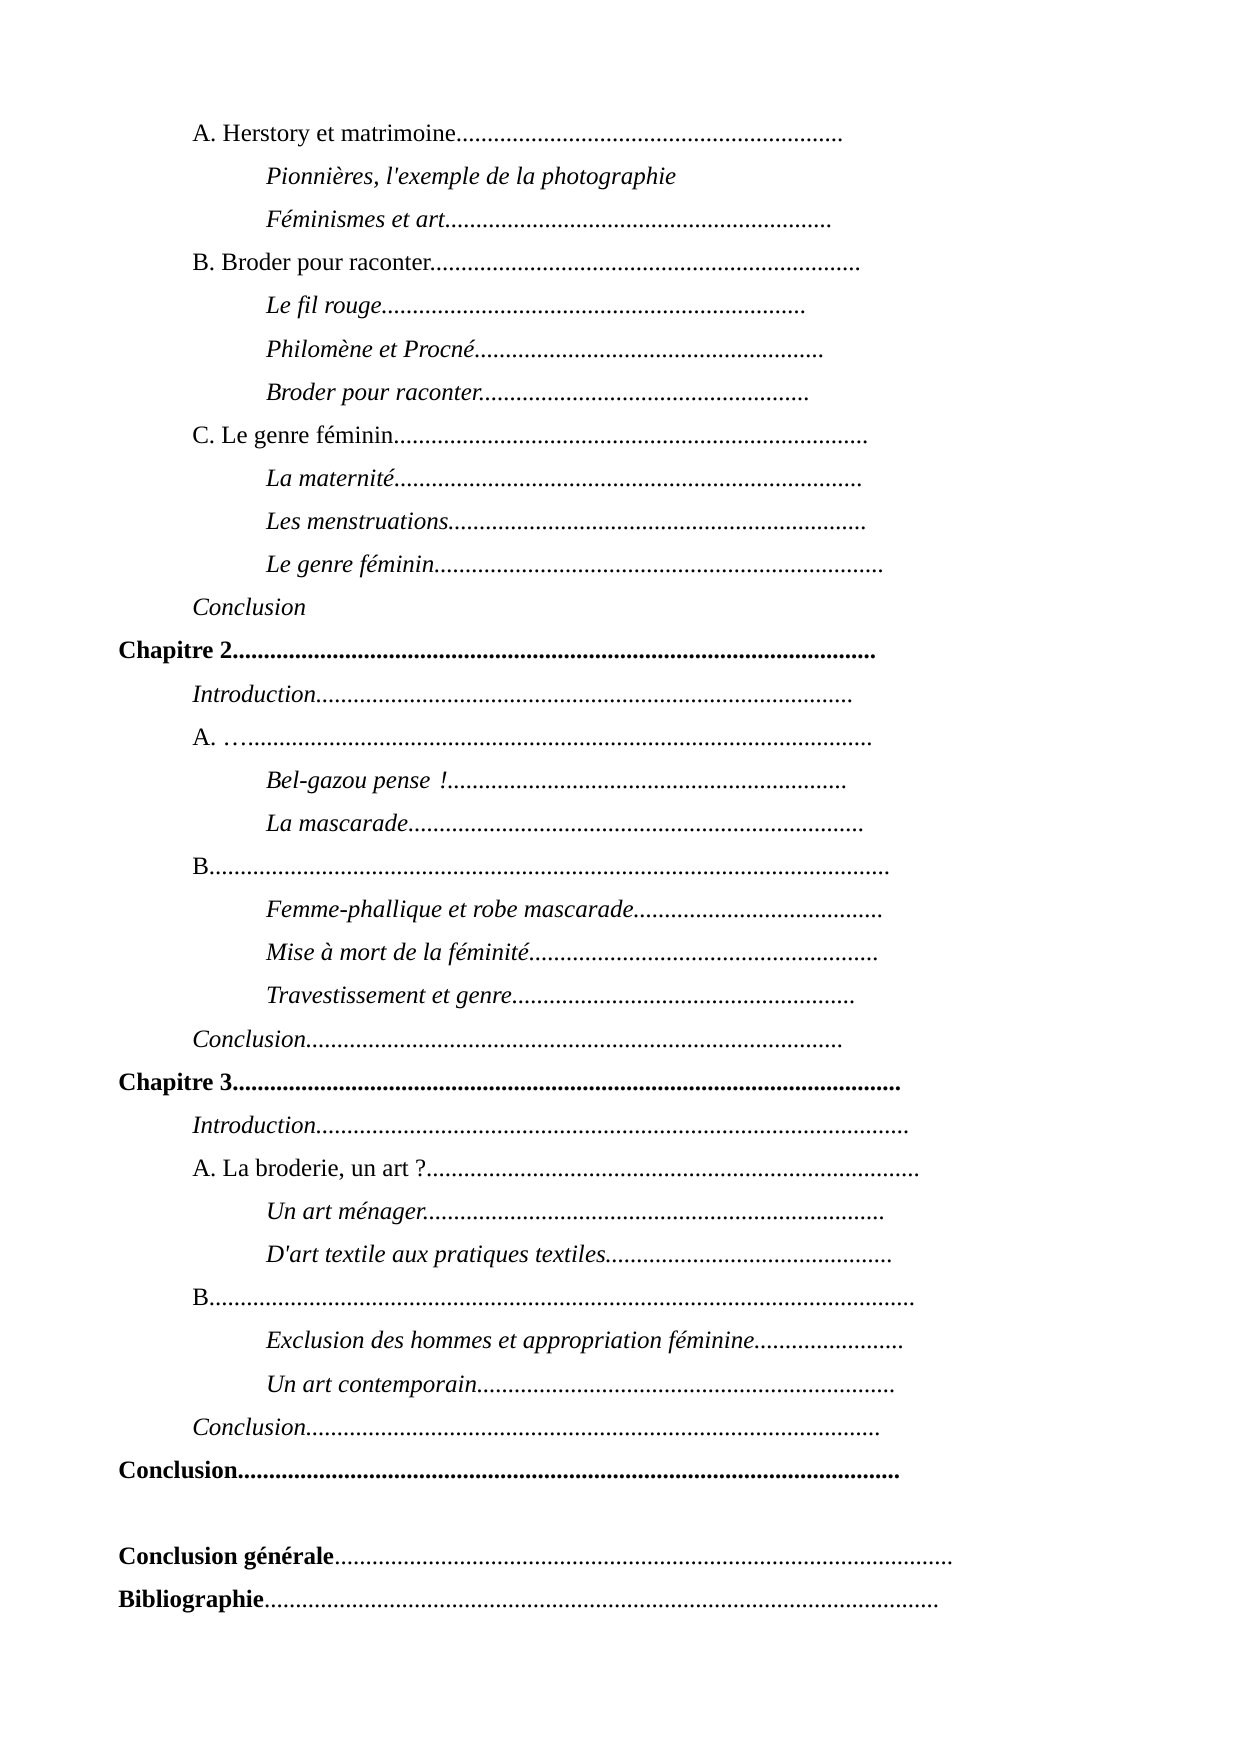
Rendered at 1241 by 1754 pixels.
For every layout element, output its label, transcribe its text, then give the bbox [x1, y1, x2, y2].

text Conclusion générale................................................................................................... [118, 1541, 1122, 1570]
text La mascarade......................................................................... [118, 808, 1122, 837]
text A. Herstory et matrimoine.............................................................. [118, 118, 1122, 147]
text Philomène et Procné........................................................ [118, 334, 1122, 362]
text Un art ménager.......................................................................... [118, 1196, 1122, 1225]
text Le fil rouge.................................................................... [118, 291, 1122, 319]
text La maternité........................................................................... [118, 463, 1122, 492]
text Le genre féminin........................................................................ [118, 549, 1122, 578]
text Broder pour raconter..................................................... [118, 377, 1122, 406]
text D'art textile aux pratiques textiles.............................................. [118, 1239, 1122, 1268]
text Conclusion.......................................................................................................... [118, 1455, 1122, 1484]
text Chapitre 2....................................................................................................... [118, 636, 1122, 664]
text Féminismes et art.............................................................. [118, 204, 1122, 233]
text Introduction...................................................................................... [118, 679, 1122, 707]
text Pionnières, l'exemple de la photographie [118, 161, 1122, 190]
text Conclusion...................................................................................... [118, 1024, 1122, 1052]
text Travestissement et genre....................................................... [118, 981, 1122, 1009]
text Conclusion............................................................................................ [118, 1412, 1122, 1441]
text Conclusion [118, 592, 1122, 621]
text A. ….................................................................................................... [118, 722, 1122, 751]
text Chapitre 3........................................................................................................... [118, 1067, 1122, 1096]
text B................................................................................................................. [118, 1282, 1122, 1311]
text Bibliographie............................................................................................................ [118, 1584, 1122, 1613]
text Introduction............................................................................................... [118, 1110, 1122, 1139]
text A. La broderie, un art ?............................................................................... [118, 1153, 1122, 1182]
text B............................................................................................................. [118, 851, 1122, 880]
text Femme-phallique et robe mascarade........................................ [118, 894, 1122, 923]
text Bel-gazou pense !................................................................ [118, 765, 1122, 794]
text C. Le genre féminin............................................................................ [118, 420, 1122, 449]
text Les menstruations................................................................... [118, 506, 1122, 535]
text B. Broder pour raconter..................................................................... [118, 247, 1122, 276]
text Mise à mort de la féminité........................................................ [118, 937, 1122, 966]
text Un art contemporain................................................................... [118, 1369, 1122, 1397]
text Exclusion des hommes et appropriation féminine........................ [118, 1326, 1122, 1354]
